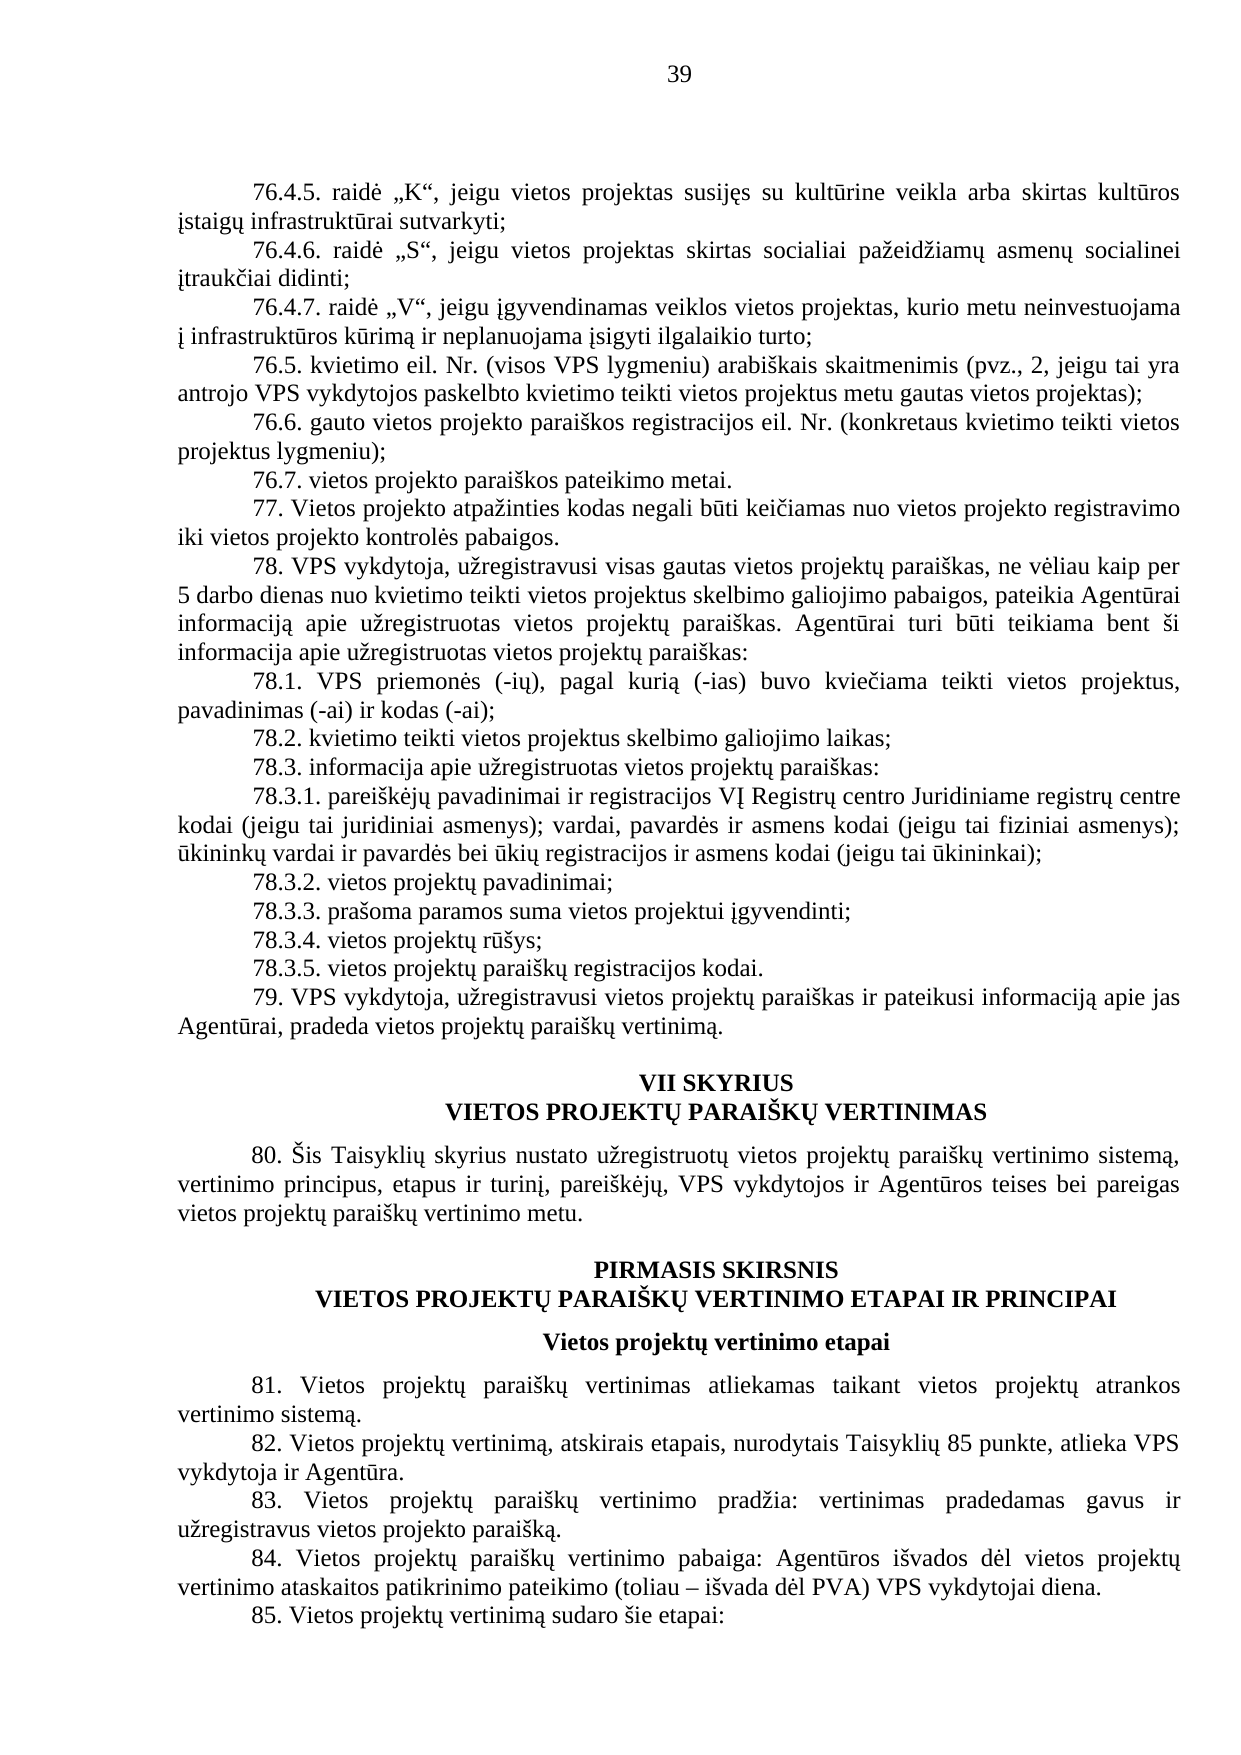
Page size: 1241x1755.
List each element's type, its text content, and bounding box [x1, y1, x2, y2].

text 84. Vietos projektų paraiškų vertinimo pabaiga: Agentūros išvados dėl vietos projektų vertinimo ataskaitos patikrinimo pateikimo (toliau – išvada dėl PVA) VPS vykdytojai diena. [177, 1543, 1181, 1600]
text 76.5. kvietimo eil. Nr. (visos VPS lygmeniu) arabiškais skaitmenimis (pvz., 2, jeigu tai yra antrojo VPS vykdytojos paskelbto kvietimo teikti vietos projektus metu gautas vietos projektas); [177, 350, 1181, 407]
text VIETOS PROJEKTŲ PARAIŠKŲ VERTINIMO ETAPAI IR PRINCIPAI [177, 1284, 1181, 1313]
text 78.2. kvietimo teikti vietos projektus skelbimo galiojimo laikas; [177, 723, 1181, 752]
text 78.3. informacija apie užregistruotas vietos projektų paraiškas: [177, 752, 1181, 781]
text VII SKYRIUS [177, 1068, 1181, 1097]
text 78.3.3. prašoma paramos suma vietos projektui įgyvendinti; [177, 896, 1181, 925]
text 78. VPS vykdytoja, užregistravusi visas gautas vietos projektų paraiškas, ne vėliau kaip per 5 darbo dienas nuo kvietimo teikti vietos projektus skelbimo galiojimo pabaigos, pateikia Agentūrai informaciją apie užregistruotas vietos projektų paraiškas. Agentūrai turi būti teikiama bent ši informacija apie užregistruotas vietos projektų paraiškas: [177, 551, 1181, 666]
text PIRMASIS SKIRSNIS [177, 1255, 1181, 1284]
text 81. Vietos projektų paraiškų vertinimas atliekamas taikant vietos projektų atrankos vertinimo sistemą. [177, 1370, 1181, 1428]
text 83. Vietos projektų paraiškų vertinimo pradžia: vertinimas pradedamas gavus ir užregistravus vietos projekto paraišką. [177, 1485, 1181, 1543]
text 76.4.7. raidė „V“, jeigu įgyvendinamas veiklos vietos projektas, kurio metu neinvestuojama į infrastruktūros kūrimą ir neplanuojama įsigyti ilgalaikio turto; [177, 292, 1181, 350]
text 76.7. vietos projekto paraiškos pateikimo metai. [177, 465, 1181, 493]
text 82. Vietos projektų vertinimą, atskirais etapais, nurodytais Taisyklių 85 punkte, atlieka VPS vykdytoja ir Agentūra. [177, 1428, 1181, 1485]
text 78.3.5. vietos projektų paraiškų registracijos kodai. [177, 953, 1181, 982]
text 78.1. VPS priemonės (-ių), pagal kurią (-ias) buvo kviečiama teikti vietos projektus, pavadinimas (-ai) ir kodas (-ai); [177, 666, 1181, 723]
text 76.6. gauto vietos projekto paraiškos registracijos eil. Nr. (konkretaus kvietimo teikti vietos projektus lygmeniu); [177, 407, 1181, 465]
text 79. VPS vykdytoja, užregistravusi vietos projektų paraiškas ir pateikusi informaciją apie jas Agentūrai, pradeda vietos projektų paraiškų vertinimą. [177, 982, 1181, 1040]
text VIETOS PROJEKTŲ PARAIŠKŲ VERTINIMAS [177, 1097, 1181, 1126]
text 78.3.4. vietos projektų rūšys; [177, 925, 1181, 953]
text 76.4.5. raidė „K“, jeigu vietos projektas susijęs su kultūrine veikla arba skirtas kultūros įstaigų infrastruktūrai sutvarkyti; [177, 177, 1181, 235]
text 80. Šis Taisyklių skyrius nustato užregistruotų vietos projektų paraiškų vertinimo sistemą, vertinimo principus, etapus ir turinį, pareiškėjų, VPS vykdytojos ir Agentūros teises bei pareigas vietos projektų paraiškų vertinimo metu. [177, 1140, 1181, 1227]
text 76.4.6. raidė „S“, jeigu vietos projektas skirtas socialiai pažeidžiamų asmenų socialinei įtraukčiai didinti; [177, 235, 1181, 292]
text 85. Vietos projektų vertinimą sudaro šie etapai: [177, 1600, 1181, 1629]
text 78.3.2. vietos projektų pavadinimai; [177, 867, 1181, 896]
text Vietos projektų vertinimo etapai [177, 1327, 1181, 1356]
text 78.3.1. pareiškėjų pavadinimai ir registracijos VĮ Registrų centro Juridiniame registrų centre kodai (jeigu tai juridiniai asmenys); vardai, pavardės ir asmens kodai (jeigu tai fiziniai asmenys); ūkininkų vardai ir pavardės bei ūkių registracijos ir asmens kodai (jeigu tai ūkininkai); [177, 781, 1181, 867]
text 77. Vietos projekto atpažinties kodas negali būti keičiamas nuo vietos projekto registravimo iki vietos projekto kontrolės pabaigos. [177, 493, 1181, 551]
